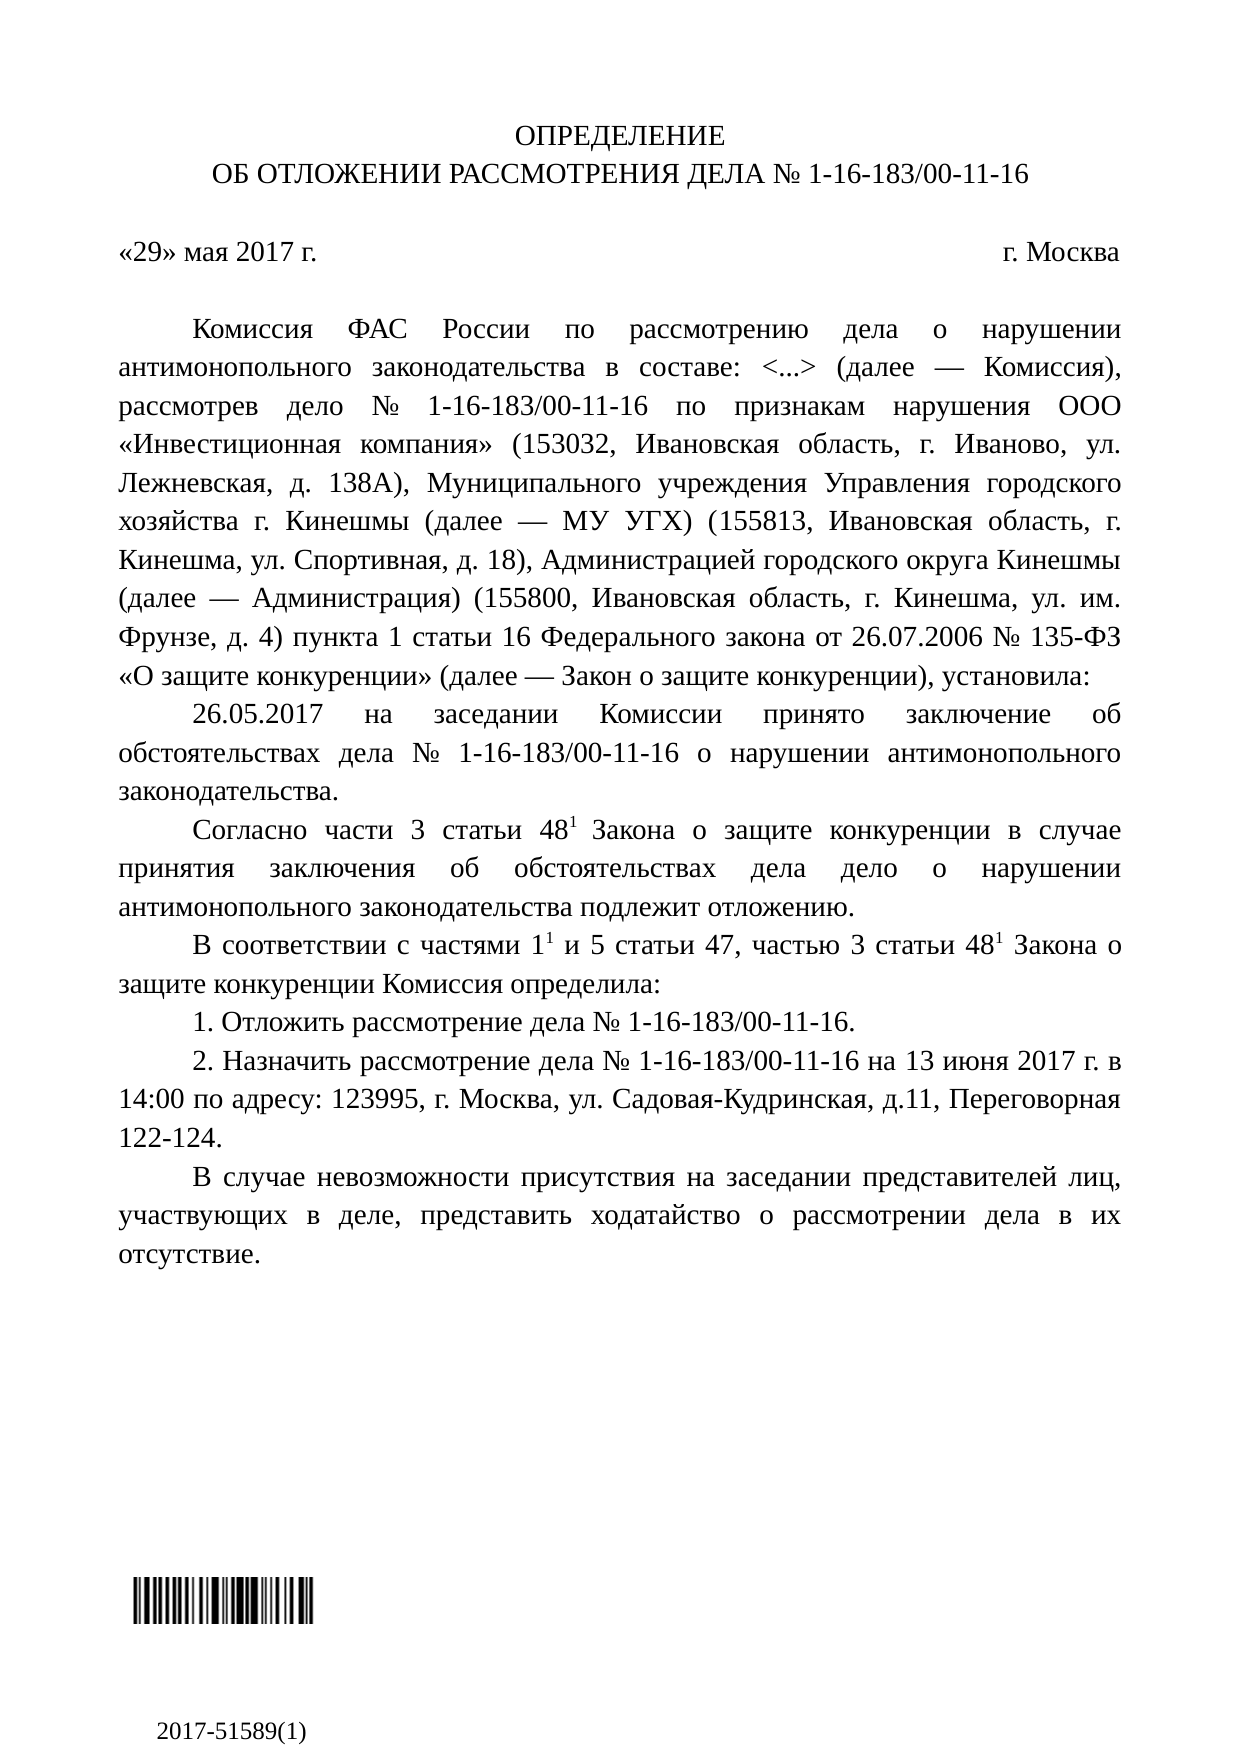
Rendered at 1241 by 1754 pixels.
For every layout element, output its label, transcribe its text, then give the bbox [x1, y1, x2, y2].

text «29» мая 2017 г. г. Москва [118, 234, 1122, 267]
text ОПРЕДЕЛЕНИЕ [118, 118, 1122, 152]
text ОБ ОТЛОЖЕНИИ РАССМОТРЕНИЯ ДЕЛА № 1-16-183/00-11-16 [118, 157, 1122, 190]
text 2. Назначить рассмотрение дела № 1-16-183/00-11-16 на 13 июня 2017 г. в 14:00 по адресу: 123995, г. Москва, ул. Садовая-Кудринская, д.11, Переговорная 122-124. [118, 1043, 1122, 1154]
text 26.05.2017 на заседании Комиссии принято заключение об обстоятельствах дела № 1-16-183/00-11-16 о нарушении антимонопольного законодательства. [118, 696, 1122, 807]
text 1. Отложить рассмотрение дела № 1-16-183/00-11-16. [118, 1004, 1122, 1038]
text В случае невозможности присутствия на заседании представителей лиц, участвующих в деле, представить ходатайство о рассмотрении дела в их отсутствие. [118, 1159, 1122, 1269]
text Комиссия ФАС России по рассмотрению дела о нарушении антимонопольного законодательства в составе: <...> (далее — Комиссия), рассмотрев дело № 1-16-183/00-11-16 по признакам нарушения ООО «Инвестиционная компания» (153032, Ивановская область, г. Иваново, ул. Лежневская, д. 138А), Муниципального учреждения Управления городского хозяйства г. Кинешмы (далее — МУ УГХ) (155813, Ивановская область, г. Кинешма, ул. Спортивная, д. 18), Администрацией городского округа Кинешмы (далее — Администрация) (155800, Ивановская область, г. Кинешма, ул. им. Фрунзе, д. 4) пункта 1 статьи 16 Федерального закона от 26.07.2006 № 135-ФЗ «О защите конкуренции» (далее — Закон о защите конкуренции), установила: [118, 311, 1122, 691]
text Согласно части 3 статьи 481 Закона о защите конкуренции в случае принятия заключения об обстоятельствах дела дело о нарушении антимонопольного законодательства подлежит отложению. [118, 812, 1122, 922]
text В соответствии с частями 11 и 5 статьи 47, частью 3 статьи 481 Закона о защите конкуренции Комиссия определила: [118, 927, 1122, 999]
picture [118, 1577, 331, 1624]
